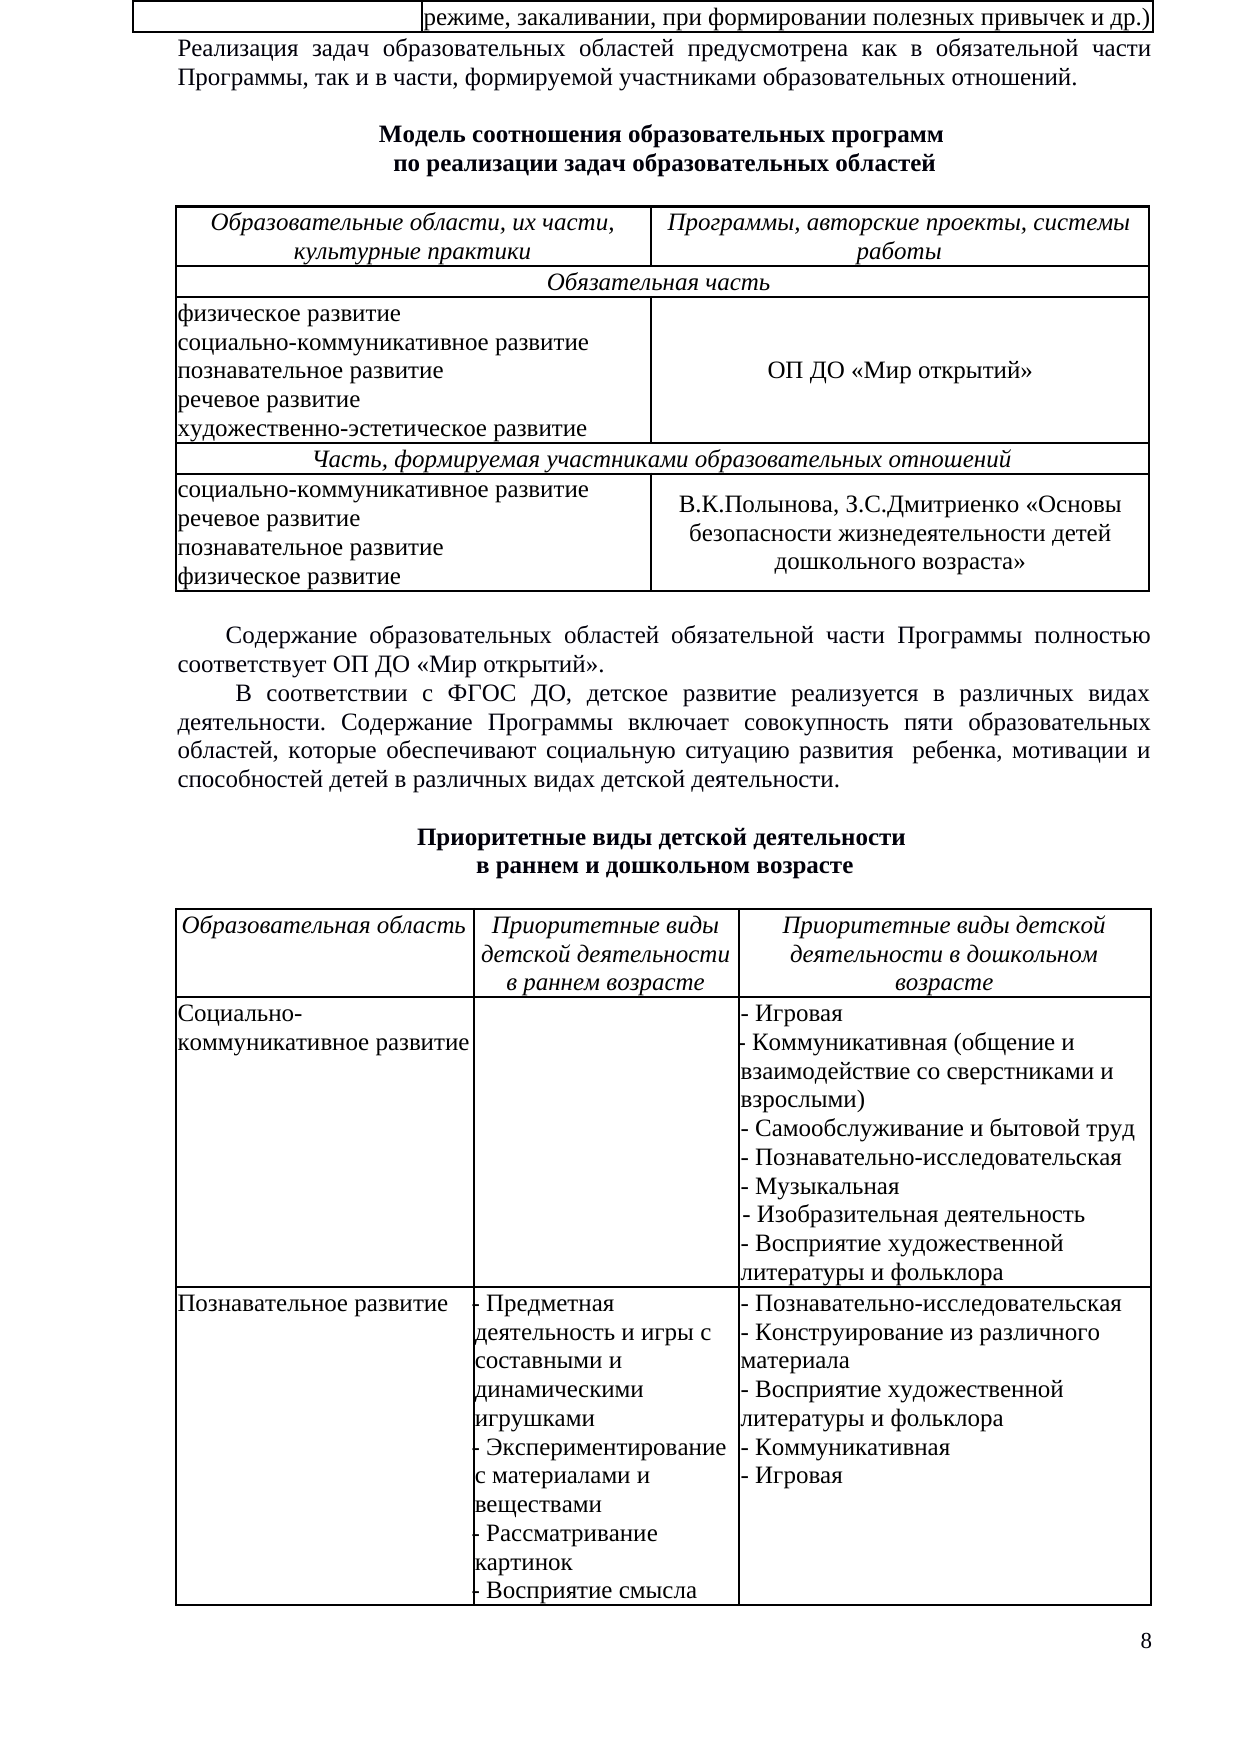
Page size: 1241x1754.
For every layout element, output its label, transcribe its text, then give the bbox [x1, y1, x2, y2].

table_cell Познавательное развитие [177, 1288, 473, 1604]
table_header Образовательные области, их части, культурные практики [177, 208, 650, 265]
text Приоритетные виды детской деятельности [177, 822, 1152, 850]
table_cell В.К.Полынова, З.С.Дмитриенко «Основы безопасности жизнедеятельности детей дошкольного возраста» [652, 475, 1148, 589]
text Реализация задач образовательных областей предусмотрена как в обязательной части Программы, так и в части, формируемой участниками образовательных отношений. [177, 33, 1152, 90]
table_header Приоритетные виды детской деятельности в дошкольном возрасте [740, 910, 1150, 996]
table_cell Часть, формируемая участниками образовательных отношений [177, 444, 1148, 472]
table_cell - Познавательно-исследовательская - Конструирование из различного материала - Восприятие художественной литературы и фольклора - Коммуникативная - Игровая [740, 1288, 1150, 1604]
table_cell ОП ДО «Мир открытий» [652, 298, 1148, 442]
table_header Приоритетные виды детской деятельности в раннем возрасте [475, 910, 738, 996]
text В соответствии с ФГОС ДО, детское развитие реализуется в различных видах деятельности. Содержание Программы включает совокупность пяти образовательных областей, которые обеспечивают социальную ситуацию развития ребенка, мотивации и способностей детей в различных видах детской деятельности. [177, 678, 1152, 793]
text Содержание образовательных областей обязательной части Программы полностью соответствует ОП ДО «Мир открытий». [177, 620, 1152, 678]
table_cell - Игровая - Коммуникативная (общение и взаимодействие со сверстниками и взрослыми) - Самообслуживание и бытовой труд - Познавательно-исследовательская - Музыкальная - Изобразительная деятельность - Восприятие художественной литературы и фольклора [740, 998, 1150, 1286]
table_cell - Предметная деятельность и игры с составными и динамическими игрушками - Экспериментирование с материалами и веществами - Рассматривание картинок - Восприятие смысла музыки, сказок, стихов [475, 1288, 738, 1604]
table_cell [134, 2, 421, 31]
table_cell Социально-коммуникативное развитие [177, 998, 473, 1286]
table_cell социально-коммуникативное развитие речевое развитие познавательное развитие физическое развитие [177, 475, 650, 589]
text по реализации задач образовательных областей [177, 148, 1152, 177]
table_header Программы, авторские проекты, системы работы [652, 208, 1148, 265]
table_cell Обязательная часть [177, 267, 1148, 296]
table_cell режиме, закаливании, при формировании полезных привычек и др.) [423, 2, 1152, 31]
table_header Образовательная область [177, 910, 473, 996]
table_cell физическое развитие социально-коммуникативное развитие познавательное развитие речевое развитие художественно-эстетическое развитие [177, 298, 650, 442]
text Модель соотношения образовательных программ [177, 119, 1152, 148]
text в раннем и дошкольном возрасте [177, 850, 1152, 879]
table_cell [475, 998, 738, 1286]
